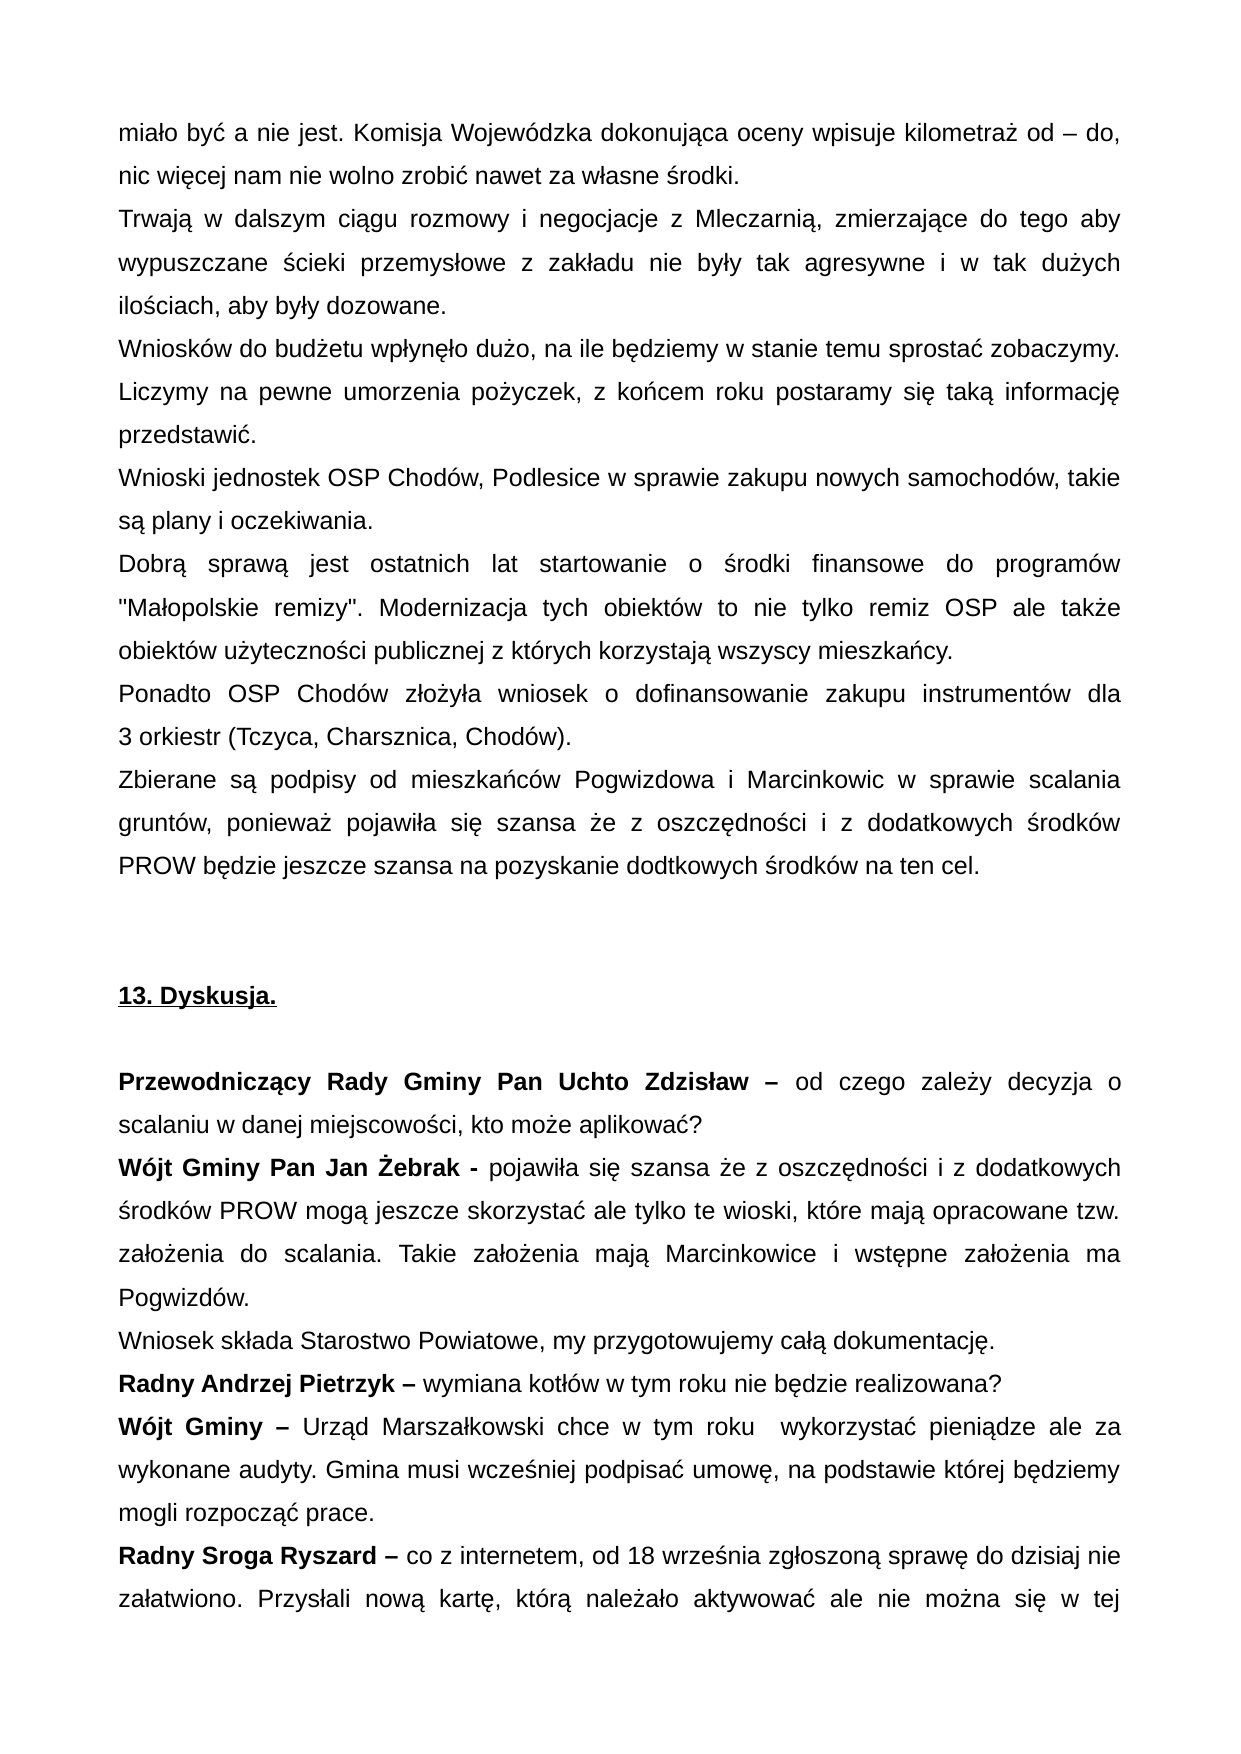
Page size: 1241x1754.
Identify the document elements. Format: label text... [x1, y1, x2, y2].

text Radny Andrzej Pietrzyk – wymiana kotłów w tym roku nie będzie realizowana? [118, 1369, 1122, 1397]
text Wnioski jednostek OSP Chodów, Podlesice w sprawie zakupu nowych samochodów, takie są plany i oczekiwania. [118, 463, 1122, 535]
text Radny Sroga Ryszard – co z internetem, od 18 września zgłoszoną sprawę do dzisiaj nie załatwiono. Przysłali nową kartę, którą należało aktywować ale nie można się w tej [118, 1541, 1122, 1613]
text miało być a nie jest. Komisja Wojewódzka dokonująca oceny wpisuje kilometraż od – do, nic więcej nam nie wolno zrobić nawet za własne środki. [118, 118, 1122, 190]
text 13. Dyskusja. [118, 981, 1122, 1009]
text Przewodniczący Rady Gminy Pan Uchto Zdzisław – od czego zależy decyzja o scalaniu w danej miejscowości, kto może aplikować? [118, 1067, 1122, 1139]
text Trwają w dalszym ciągu rozmowy i negocjacje z Mleczarnią, zmierzające do tego aby wypuszczane ścieki przemysłowe z zakładu nie były tak agresywne i w tak dużych ilościach, aby były dozowane. [118, 204, 1122, 319]
text Ponadto OSP Chodów złożyła wniosek o dofinansowanie zakupu instrumentów dla 3 orkiestr (Tczyca, Charsznica, Chodów). [118, 679, 1122, 751]
text Wójt Gminy – Urząd Marszałkowski chce w tym roku wykorzystać pieniądze ale za wykonane audyty. Gmina musi wcześniej podpisać umowę, na podstawie której będziemy mogli rozpocząć prace. [118, 1412, 1122, 1527]
text Wniosków do budżetu wpłynęło dużo, na ile będziemy w stanie temu sprostać zobaczymy. Liczymy na pewne umorzenia pożyczek, z końcem roku postaramy się taką informację przedstawić. [118, 334, 1122, 449]
text Wniosek składa Starostwo Powiatowe, my przygotowujemy całą dokumentację. [118, 1326, 1122, 1354]
text Zbierane są podpisy od mieszkańców Pogwizdowa i Marcinkowic w sprawie scalania gruntów, ponieważ pojawiła się szansa że z oszczędności i z dodatkowych środków PROW będzie jeszcze szansa na pozyskanie dodtkowych środków na ten cel. [118, 765, 1122, 880]
text Wójt Gminy Pan Jan Żebrak - pojawiła się szansa że z oszczędności i z dodatkowych środków PROW mogą jeszcze skorzystać ale tylko te wioski, które mają opracowane tzw. założenia do scalania. Takie założenia mają Marcinkowice i wstępne założenia ma Pogwizdów. [118, 1153, 1122, 1311]
text Dobrą sprawą jest ostatnich lat startowanie o środki finansowe do programów "Małopolskie remizy". Modernizacja tych obiektów to nie tylko remiz OSP ale także obiektów użyteczności publicznej z których korzystają wszyscy mieszkańcy. [118, 549, 1122, 664]
